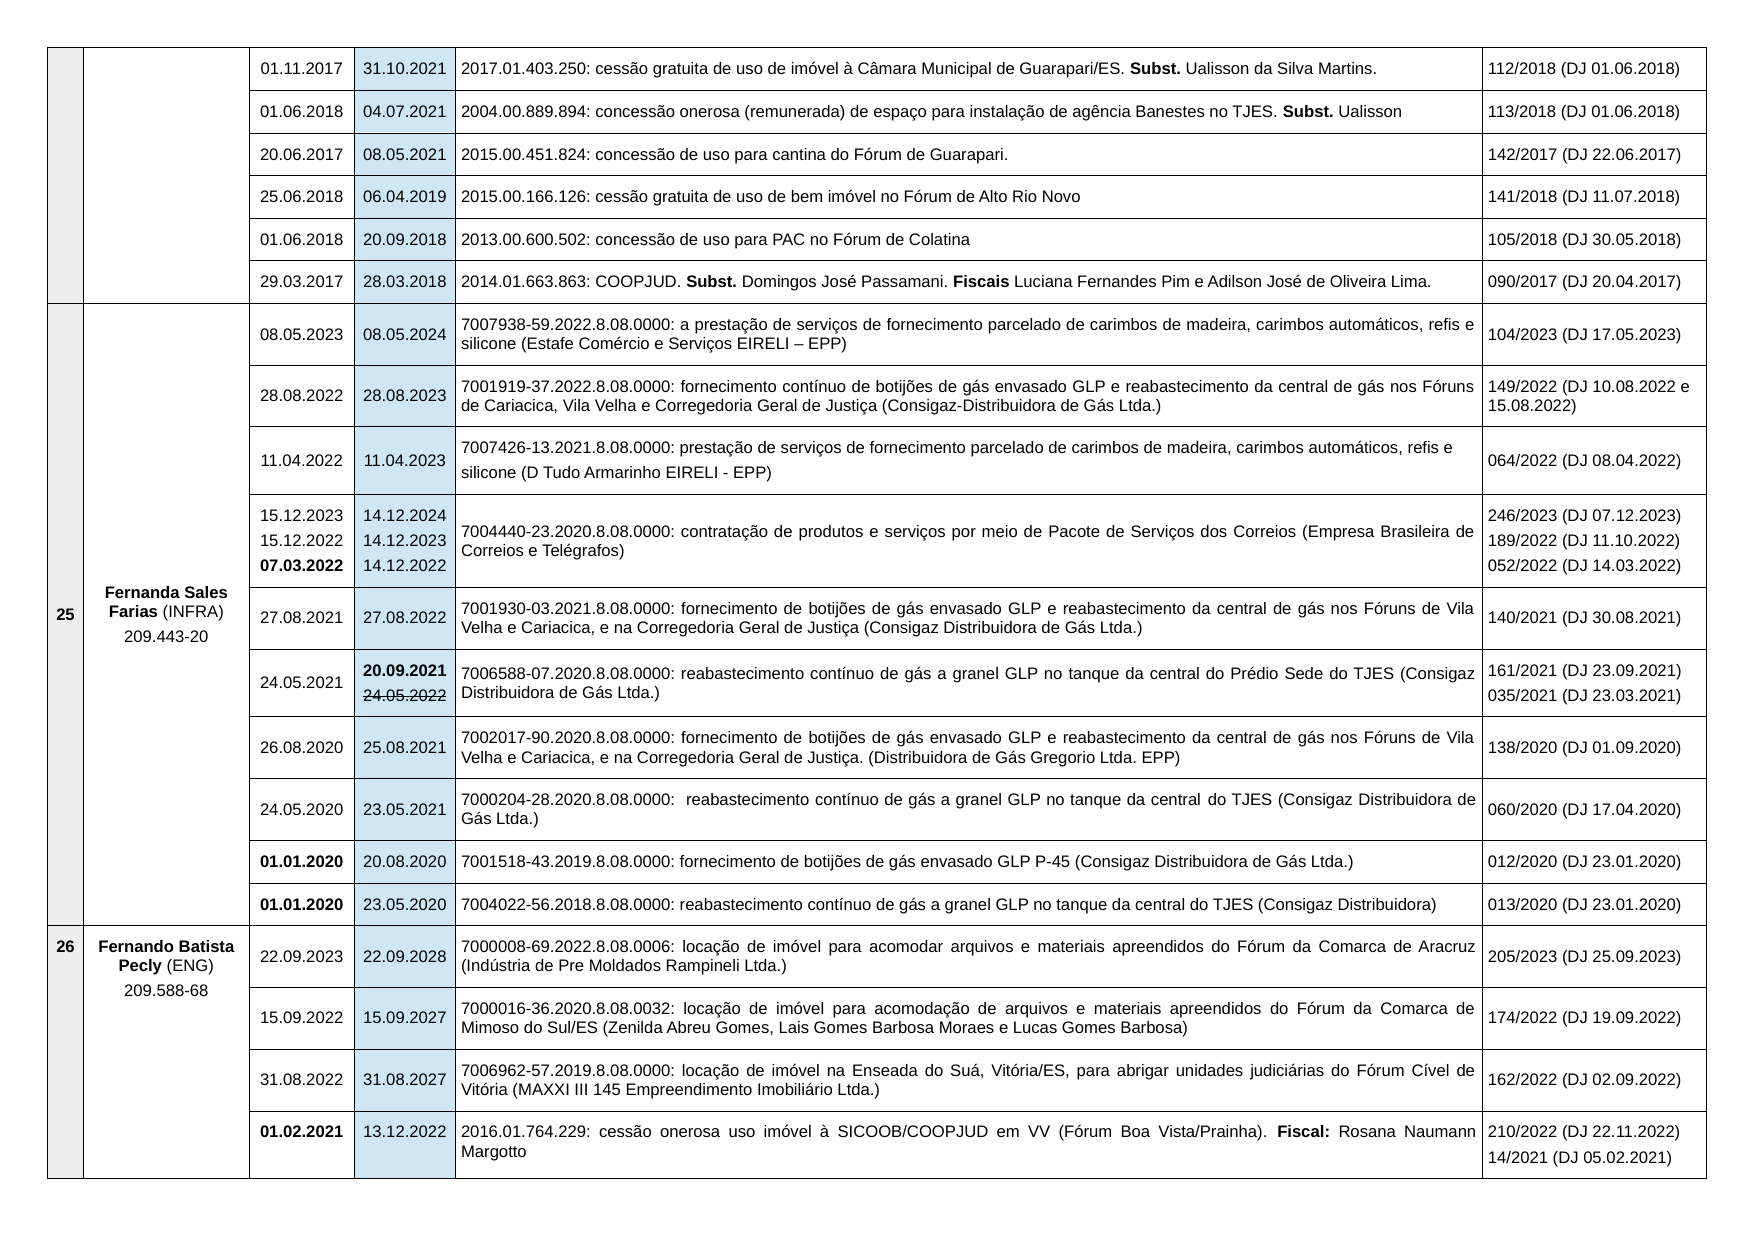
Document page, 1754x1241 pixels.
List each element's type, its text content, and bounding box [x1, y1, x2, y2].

table_cell 26 [48, 926, 83, 1178]
table_cell 01.11.2017 [250, 48, 354, 90]
table_cell 7001930-03.2021.8.08.0000: fornecimento de botijões de gás envasado GLP e reabastecimento da central de gás nos Fóruns de Vila Velha e Cariacica, e na Corregedoria Geral de Justiça (Consigaz Distribuidora de Gás Ltda.) [456, 588, 1482, 649]
table_cell 29.03.2017 [250, 261, 354, 303]
table_cell 7002017-90.2020.8.08.0000: fornecimento de botijões de gás envasado GLP e reabastecimento da central de gás nos Fóruns de Vila Velha e Cariacica, e na Corregedoria Geral de Justiça. (Distribuidora de Gás Gregorio Ltda. EPP) [456, 717, 1482, 778]
table_cell 2015.00.451.824: concessão de uso para cantina do Fórum de Guarapari. [456, 134, 1482, 175]
table_cell 11.04.2023 [355, 427, 455, 494]
table_cell 7001919-37.2022.8.08.0000: fornecimento contínuo de botijões de gás envasado GLP e reabastecimento da central de gás nos Fóruns de Cariacica, Vila Velha e Corregedoria Geral de Justiça (Consigaz-Distribuidora de Gás Ltda.) [456, 366, 1482, 426]
table_cell 24.05.2020 [250, 779, 354, 840]
table_cell 11.04.2022 [250, 427, 354, 494]
table_cell 090/2017 (DJ 20.04.2017) [1483, 261, 1706, 303]
table_cell 27.08.2022 [355, 588, 455, 649]
table_cell 28.03.2018 [355, 261, 455, 303]
table_cell 25 [48, 304, 83, 925]
table_cell 2004.00.889.894: concessão onerosa (remunerada) de espaço para instalação de agência Banestes no TJES. Subst. Ualisson [456, 91, 1482, 132]
table_cell 012/2020 (DJ 23.01.2020) [1483, 841, 1706, 883]
table_cell 7007938-59.2022.8.08.0000: a prestação de serviços de fornecimento parcelado de carimbos de madeira, carimbos automáticos, refis e silicone (Estafe Comércio e Serviços EIRELI – EPP) [456, 304, 1482, 365]
table_cell 31.08.2022 [250, 1050, 354, 1111]
table_cell 26.08.2020 [250, 717, 354, 778]
table_cell 105/2018 (DJ 30.05.2018) [1483, 219, 1706, 260]
table_cell [84, 48, 249, 303]
table_cell 23.05.2020 [355, 884, 455, 925]
table_cell 15.09.2027 [355, 988, 455, 1049]
table_cell 7004022-56.2018.8.08.0000: reabastecimento contínuo de gás a granel GLP no tanque da central do TJES (Consigaz Distribuidora) [456, 884, 1482, 925]
table_cell 7000016-36.2020.8.08.0032: locação de imóvel para acomodação de arquivos e materiais apreendidos do Fórum da Comarca de Mimoso do Sul/ES (Zenilda Abreu Gomes, Lais Gomes Barbosa Moraes e Lucas Gomes Barbosa) [456, 988, 1482, 1049]
table_cell 7006962-57.2019.8.08.0000: locação de imóvel na Enseada do Suá, Vitória/ES, para abrigar unidades judiciárias do Fórum Cível de Vitória (MAXXI III 145 Empreendimento Imobiliário Ltda.) [456, 1050, 1482, 1111]
table_cell 2017.01.403.250: cessão gratuita de uso de imóvel à Câmara Municipal de Guarapari/ES. Subst. Ualisson da Silva Martins. [456, 48, 1482, 90]
table_cell 13.12.2022 [355, 1112, 455, 1178]
table_cell 20.09.2018 [355, 219, 455, 260]
table_cell 113/2018 (DJ 01.06.2018) [1483, 91, 1706, 132]
table_cell 01.01.2020 [250, 884, 354, 925]
table_cell 7007426-13.2021.8.08.0000: prestação de serviços de fornecimento parcelado de carimbos de madeira, carimbos automáticos, refis e silicone (D Tudo Armarinho EIRELI - EPP) [456, 427, 1482, 494]
table_cell Fernando Batista Pecly (ENG) 209.588-68 [84, 926, 249, 1178]
table_cell 7001518-43.2019.8.08.0000: fornecimento de botijões de gás envasado GLP P-45 (Consigaz Distribuidora de Gás Ltda.) [456, 841, 1482, 883]
table_cell 205/2023 (DJ 25.09.2023) [1483, 926, 1706, 987]
table_cell 7004440-23.2020.8.08.0000: contratação de produtos e serviços por meio de Pacote de Serviços dos Correios (Empresa Brasileira de Correios e Telégrafos) [456, 495, 1482, 587]
table_cell 246/2023 (DJ 07.12.2023) 189/2022 (DJ 11.10.2022) 052/2022 (DJ 14.03.2022) [1483, 495, 1706, 587]
table_cell 24.05.2021 [250, 650, 354, 716]
table_cell 060/2020 (DJ 17.04.2020) [1483, 779, 1706, 840]
table_cell Fernanda Sales Farias (INFRA) 209.443-20 [84, 304, 249, 925]
table_cell 2016.01.764.229: cessão onerosa uso imóvel à SICOOB/COOPJUD em VV (Fórum Boa Vista/Prainha). Fiscal: Rosana Naumann Margotto [456, 1112, 1482, 1178]
table_cell 2015.00.166.126: cessão gratuita de uso de bem imóvel no Fórum de Alto Rio Novo [456, 176, 1482, 218]
table_cell 20.08.2020 [355, 841, 455, 883]
table_cell 013/2020 (DJ 23.01.2020) [1483, 884, 1706, 925]
table_cell 7000204-28.2020.8.08.0000: reabastecimento contínuo de gás a granel GLP no tanque da central do TJES (Consigaz Distribuidora de Gás Ltda.) [456, 779, 1482, 840]
table_cell 161/2021 (DJ 23.09.2021) 035/2021 (DJ 23.03.2021) [1483, 650, 1706, 716]
table_cell 25.08.2021 [355, 717, 455, 778]
table_cell 28.08.2023 [355, 366, 455, 426]
table_cell 08.05.2023 [250, 304, 354, 365]
table_cell 162/2022 (DJ 02.09.2022) [1483, 1050, 1706, 1111]
table_cell 04.07.2021 [355, 91, 455, 132]
table_cell 28.08.2022 [250, 366, 354, 426]
table_cell 142/2017 (DJ 22.06.2017) [1483, 134, 1706, 175]
table_cell 141/2018 (DJ 11.07.2018) [1483, 176, 1706, 218]
table_cell 06.04.2019 [355, 176, 455, 218]
table_cell [48, 48, 83, 303]
table_cell 104/2023 (DJ 17.05.2023) [1483, 304, 1706, 365]
table_cell 01.02.2021 [250, 1112, 354, 1178]
table_cell 01.06.2018 [250, 91, 354, 132]
table_cell 27.08.2021 [250, 588, 354, 649]
table_cell 7000008-69.2022.8.08.0006: locação de imóvel para acomodar arquivos e materiais apreendidos do Fórum da Comarca de Aracruz (Indústria de Pre Moldados Rampineli Ltda.) [456, 926, 1482, 987]
table_cell 08.05.2024 [355, 304, 455, 365]
table_cell 7006588-07.2020.8.08.0000: reabastecimento contínuo de gás a granel GLP no tanque da central do Prédio Sede do TJES (Consigaz Distribuidora de Gás Ltda.) [456, 650, 1482, 716]
table_cell 22.09.2023 [250, 926, 354, 987]
table_cell 14.12.2024 14.12.2023 14.12.2022 [355, 495, 455, 587]
table_cell 31.10.2021 [355, 48, 455, 90]
table_cell 22.09.2028 [355, 926, 455, 987]
table_cell 31.08.2027 [355, 1050, 455, 1111]
table_cell 20.09.2021 24.05.2022 [355, 650, 455, 716]
table_cell 08.05.2021 [355, 134, 455, 175]
table_cell 01.06.2018 [250, 219, 354, 260]
table_cell 210/2022 (DJ 22.11.2022) 14/2021 (DJ 05.02.2021) [1483, 1112, 1706, 1178]
table_cell 2014.01.663.863: COOPJUD. Subst. Domingos José Passamani. Fiscais Luciana Fernandes Pim e Adilson José de Oliveira Lima. [456, 261, 1482, 303]
table_cell 15.09.2022 [250, 988, 354, 1049]
table_cell 112/2018 (DJ 01.06.2018) [1483, 48, 1706, 90]
table_cell 064/2022 (DJ 08.04.2022) [1483, 427, 1706, 494]
table_cell 23.05.2021 [355, 779, 455, 840]
table_cell 149/2022 (DJ 10.08.2022 e 15.08.2022) [1483, 366, 1706, 426]
table_cell 15.12.2023 15.12.2022 07.03.2022 [250, 495, 354, 587]
table_cell 20.06.2017 [250, 134, 354, 175]
table_cell 2013.00.600.502: concessão de uso para PAC no Fórum de Colatina [456, 219, 1482, 260]
table_cell 174/2022 (DJ 19.09.2022) [1483, 988, 1706, 1049]
table_cell 01.01.2020 [250, 841, 354, 883]
table_cell 138/2020 (DJ 01.09.2020) [1483, 717, 1706, 778]
table_cell 140/2021 (DJ 30.08.2021) [1483, 588, 1706, 649]
table_cell 25.06.2018 [250, 176, 354, 218]
